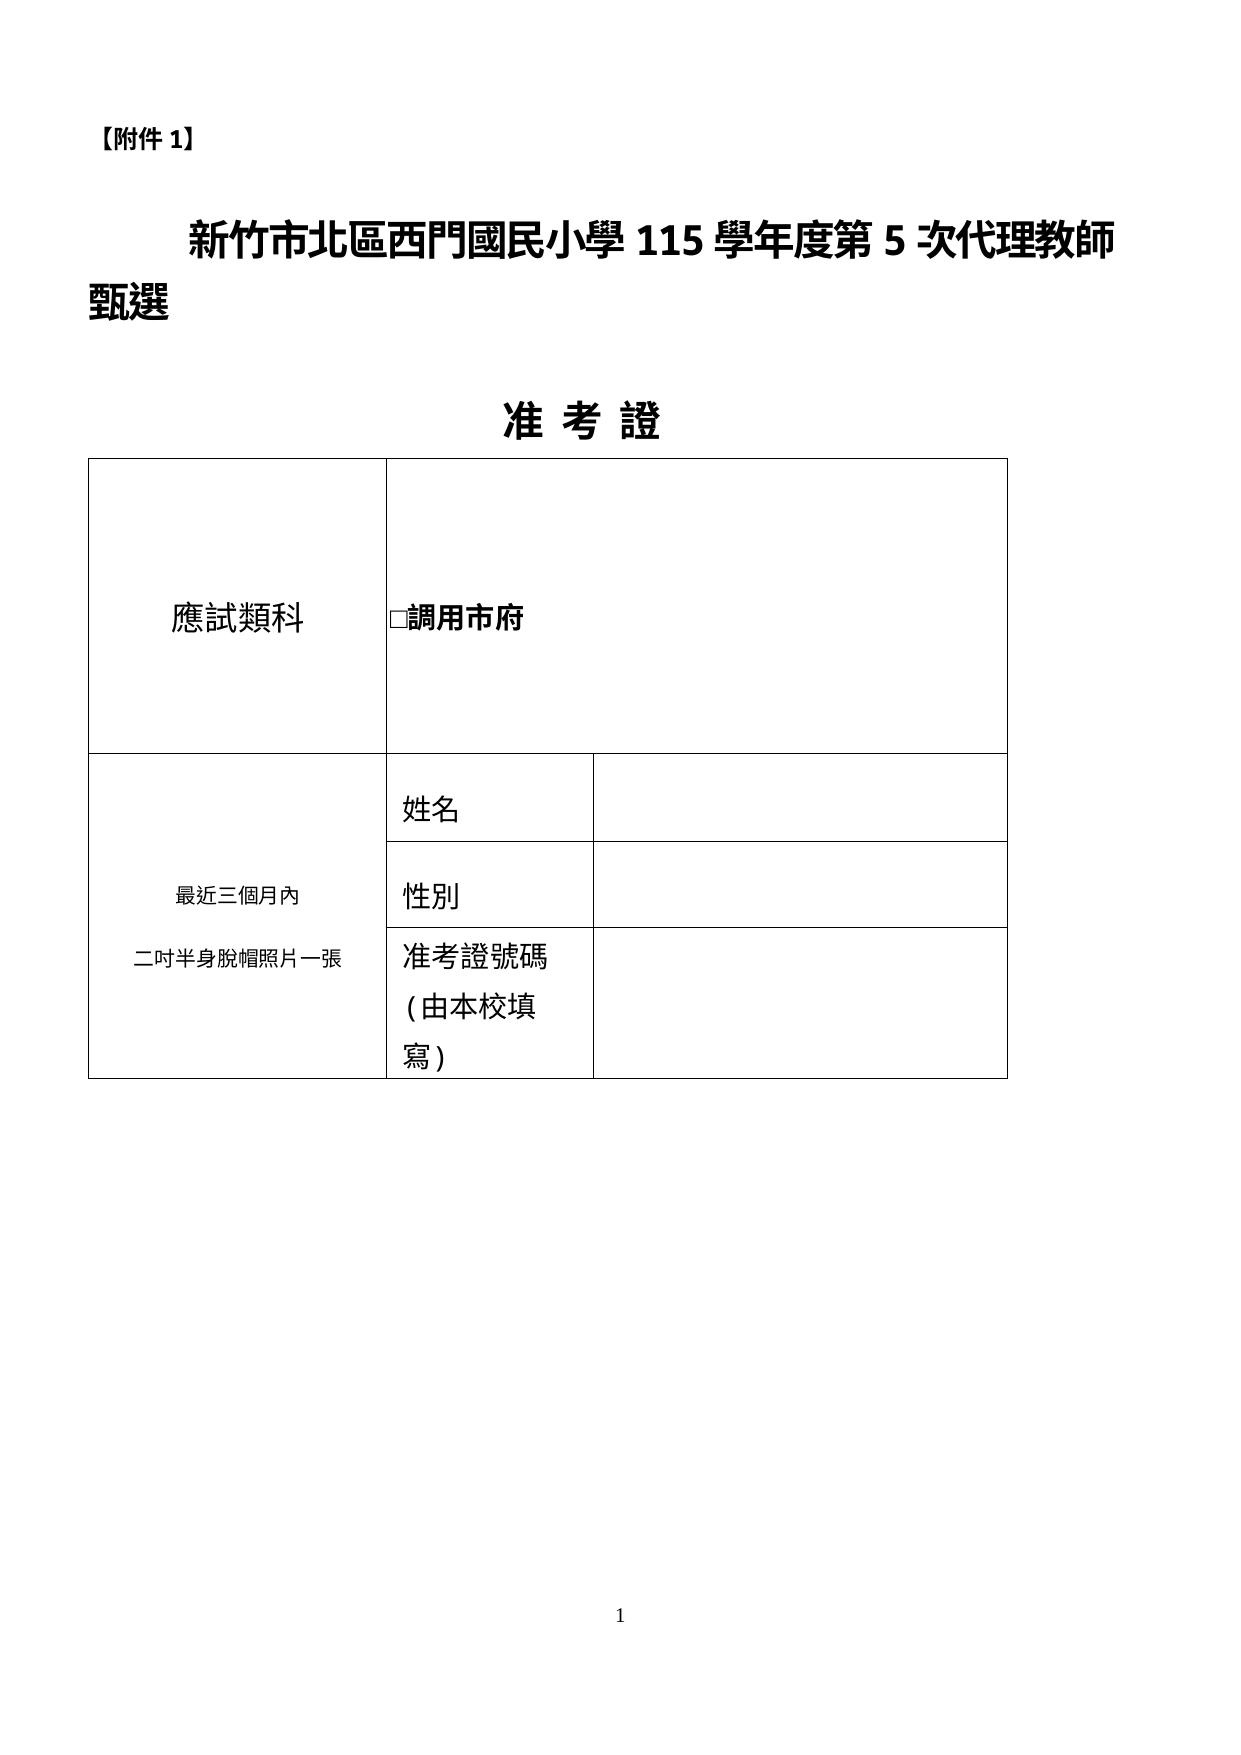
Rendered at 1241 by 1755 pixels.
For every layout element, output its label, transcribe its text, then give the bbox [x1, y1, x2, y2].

table_header 應試類科 [89, 459, 386, 753]
table_cell 性別 [387, 842, 593, 927]
table_cell [594, 928, 1007, 1078]
table_cell 最近三個月內 二吋半身脫帽照片一張 [89, 754, 386, 1078]
text 【附件1】 [89, 96, 1152, 158]
table_cell [594, 754, 1007, 841]
table_cell 准考證號碼 (由本校填寫) [387, 928, 593, 1078]
table_cell [594, 842, 1007, 927]
table_header □調用市府 [387, 459, 1007, 753]
text 准 考 證 [89, 377, 1152, 439]
text 新竹市北區西門國民小學115學年度第5次代理教師甄選 [89, 196, 1152, 321]
table_cell 姓名 [387, 754, 593, 841]
